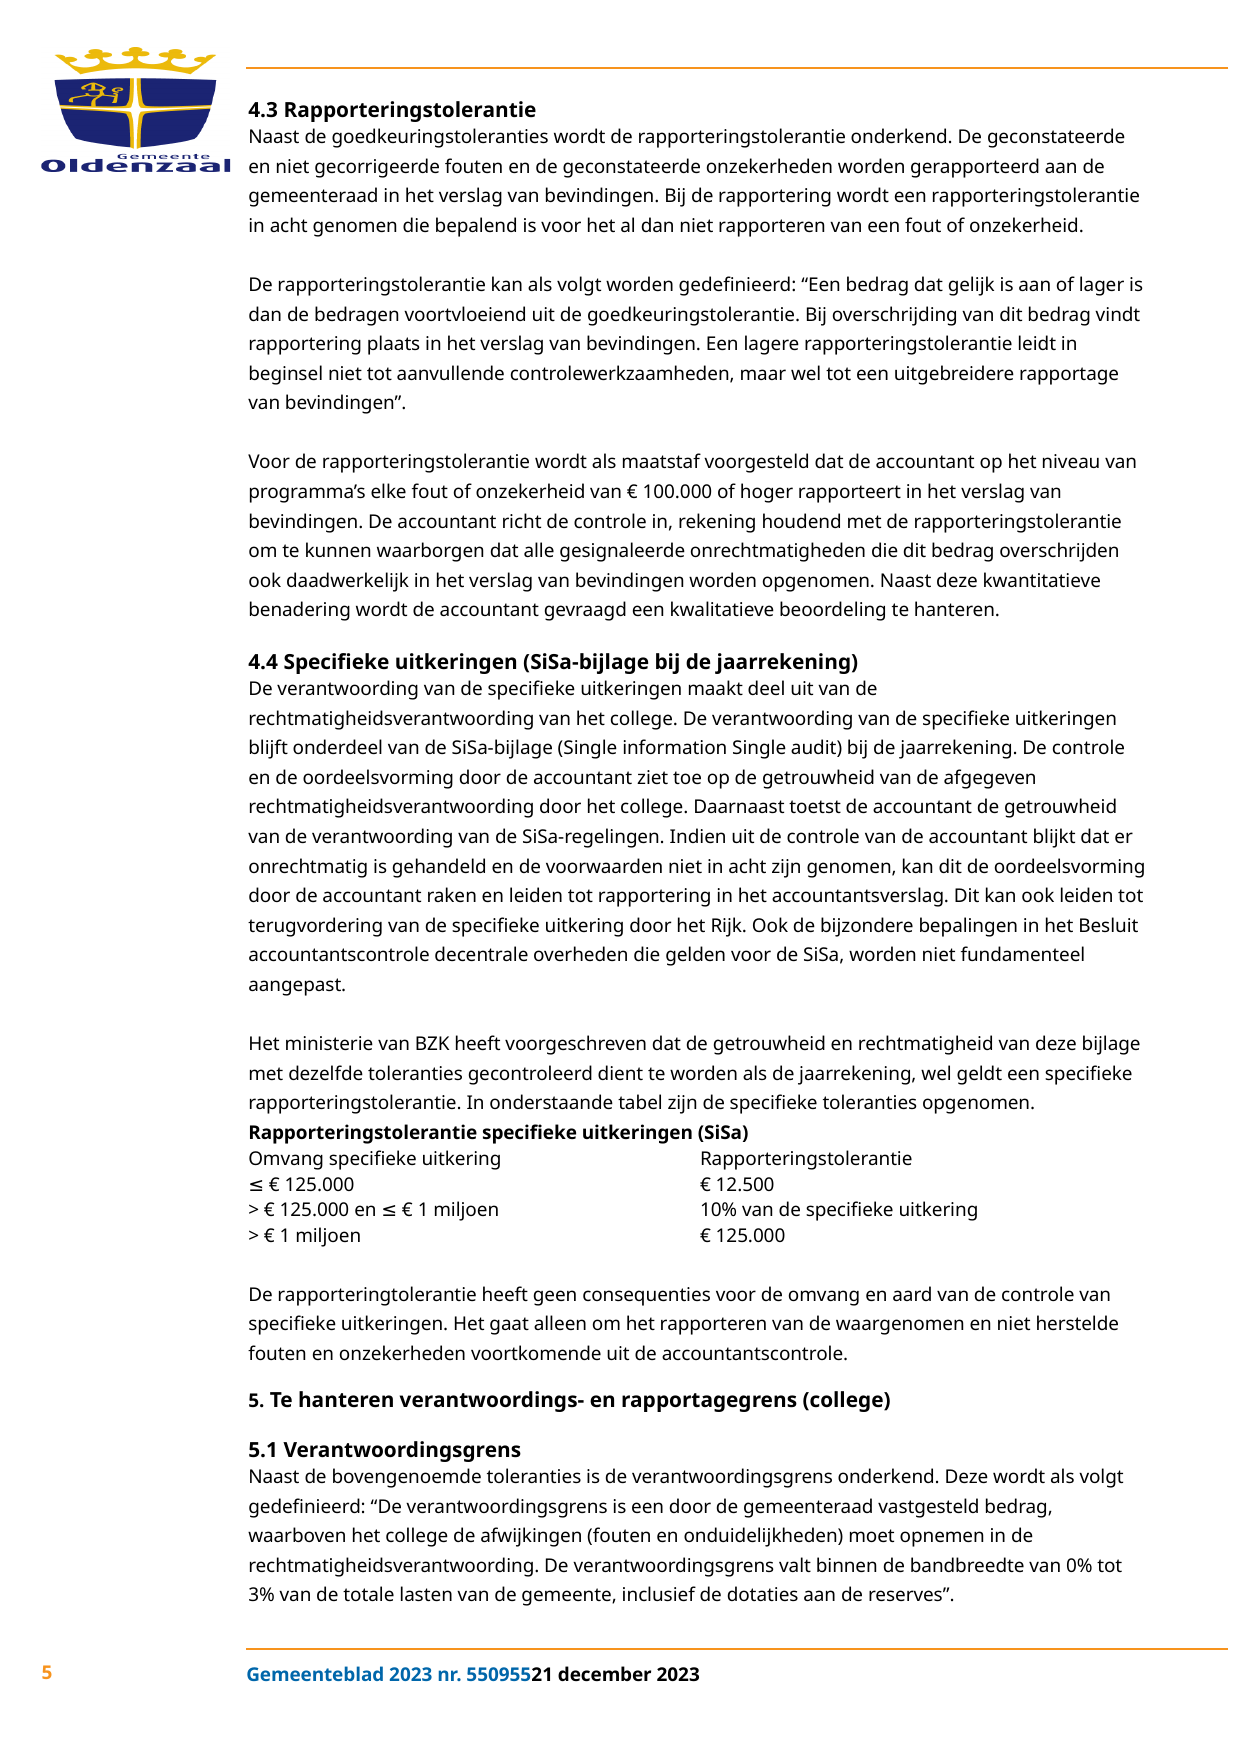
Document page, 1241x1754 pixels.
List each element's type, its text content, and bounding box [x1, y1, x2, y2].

text De verantwoording van de specifieke uitkeringen maakt deel uit van de rechtmatigheidsverantwoording van het college. De verantwoording van de specifieke uitkeringen blijft onderdeel van de SiSa-bijlage (Single information Single audit) bij de jaarrekening. De controle en de oordeelsvorming door de accountant ziet toe op de getrouwheid van de afgegeven rechtmatigheidsverantwoording door het college. Daarnaast toetst de accountant de getrouwheid van de verantwoording van de SiSa-regelingen. Indien uit de controle van de accountant blijkt dat er onrechtmatig is gehandeld en de voorwaarden niet in acht zijn genomen, kan dit de oordeelsvorming door de accountant raken en leiden tot rapportering in het accountantsverslag. Dit kan ook leiden tot terugvordering van de specifieke uitkering door het Rijk. Ook de bijzondere bepalingen in het Besluit accountantscontrole decentrale overheden die gelden voor de SiSa, worden niet fundamenteel aangepast. [248, 675, 1152, 997]
table_cell > € 125.000 en ≤ € 1 miljoen [248, 1196, 700, 1222]
table_cell > € 1 miljoen [248, 1222, 700, 1248]
text Naast de bovengenoemde toleranties is de verantwoordingsgrens onderkend. Deze wordt als volgt gedefinieerd: “De verantwoordingsgrens is een door de gemeenteraad vastgesteld bedrag, waarboven het college de afwijkingen (fouten en onduidelijkheden) moet opnemen in de rechtmatigheidsverantwoording. De verantwoordingsgrens valt binnen de bandbreedte van 0% tot 3% van de totale lasten van de gemeente, inclusief de dotaties aan de reserves”. [248, 1463, 1152, 1607]
text Naast de goedkeuringstoleranties wordt de rapporteringstolerantie onderkend. De geconstateerde en niet gecorrigeerde fouten en de geconstateerde onzekerheden worden gerapporteerd aan de gemeenteraad in het verslag van bevindingen. Bij de rapportering wordt een rapporteringstolerantie in acht genomen die bepalend is voor het al dan niet rapporteren van een fout of onzekerheid. [248, 123, 1152, 238]
text De rapporteringstolerantie kan als volgt worden gedefinieerd: “Een bedrag dat gelijk is aan of lager is dan de bedragen voortvloeiend uit de goedkeuringstolerantie. Bij overschrijding van dit bedrag vindt rapportering plaats in het verslag van bevindingen. Een lagere rapporteringstolerantie leidt in beginsel niet tot aanvullende controlewerkzaamheden, maar wel tot een uitgebreidere rapportage van bevindingen”. [248, 271, 1152, 415]
text 5.1 Verantwoordingsgrens [248, 1435, 1152, 1463]
text 5. Te hanteren verantwoordings- en rapportagegrens (college) [248, 1386, 1152, 1414]
table_header Rapporteringstolerantie specifieke uitkeringen (SiSa) [248, 1119, 1152, 1145]
text Het ministerie van BZK heeft voorgeschreven dat de getrouwheid en rechtmatigheid van deze bijlage met dezelfde toleranties gecontroleerd dient te worden als de jaarrekening, wel geldt een specifieke rapporteringstolerantie. In onderstaande tabel zijn de specifieke toleranties opgenomen. [248, 1030, 1152, 1115]
picture [41, 47, 231, 172]
table_cell ≤ € 125.000 [248, 1171, 700, 1196]
table_cell 10% van de specifieke uitkering [700, 1196, 1152, 1222]
table_cell € 125.000 [700, 1222, 1152, 1248]
text 4.4 Specifieke uitkeringen (SiSa-bijlage bij de jaarrekening) [248, 647, 1152, 675]
table_cell Omvang specifieke uitkering [248, 1145, 700, 1171]
text Voor de rapporteringstolerantie wordt als maatstaf voorgesteld dat de accountant op het niveau van programma’s elke fout of onzekerheid van € 100.000 of hoger rapporteert in het verslag van bevindingen. De accountant richt de controle in, rekening houdend met de rapporteringstolerantie om te kunnen waarborgen dat alle gesignaleerde onrechtmatigheden die dit bedrag overschrijden ook daadwerkelijk in het verslag van bevindingen worden opgenomen. Naast deze kwantitatieve benadering wordt de accountant gevraagd een kwalitatieve beoordeling te hanteren. [248, 449, 1152, 622]
table_cell Rapporteringstolerantie [700, 1145, 1152, 1171]
text 4.3 Rapporteringstolerantie [248, 95, 1152, 123]
table_cell € 12.500 [700, 1171, 1152, 1196]
text De rapporteringtolerantie heeft geen consequenties voor de omvang en aard van de controle van specifieke uitkeringen. Het gaat alleen om het rapporteren van de waargenomen en niet herstelde fouten en onzekerheden voortkomende uit de accountantscontrole. [248, 1281, 1152, 1366]
